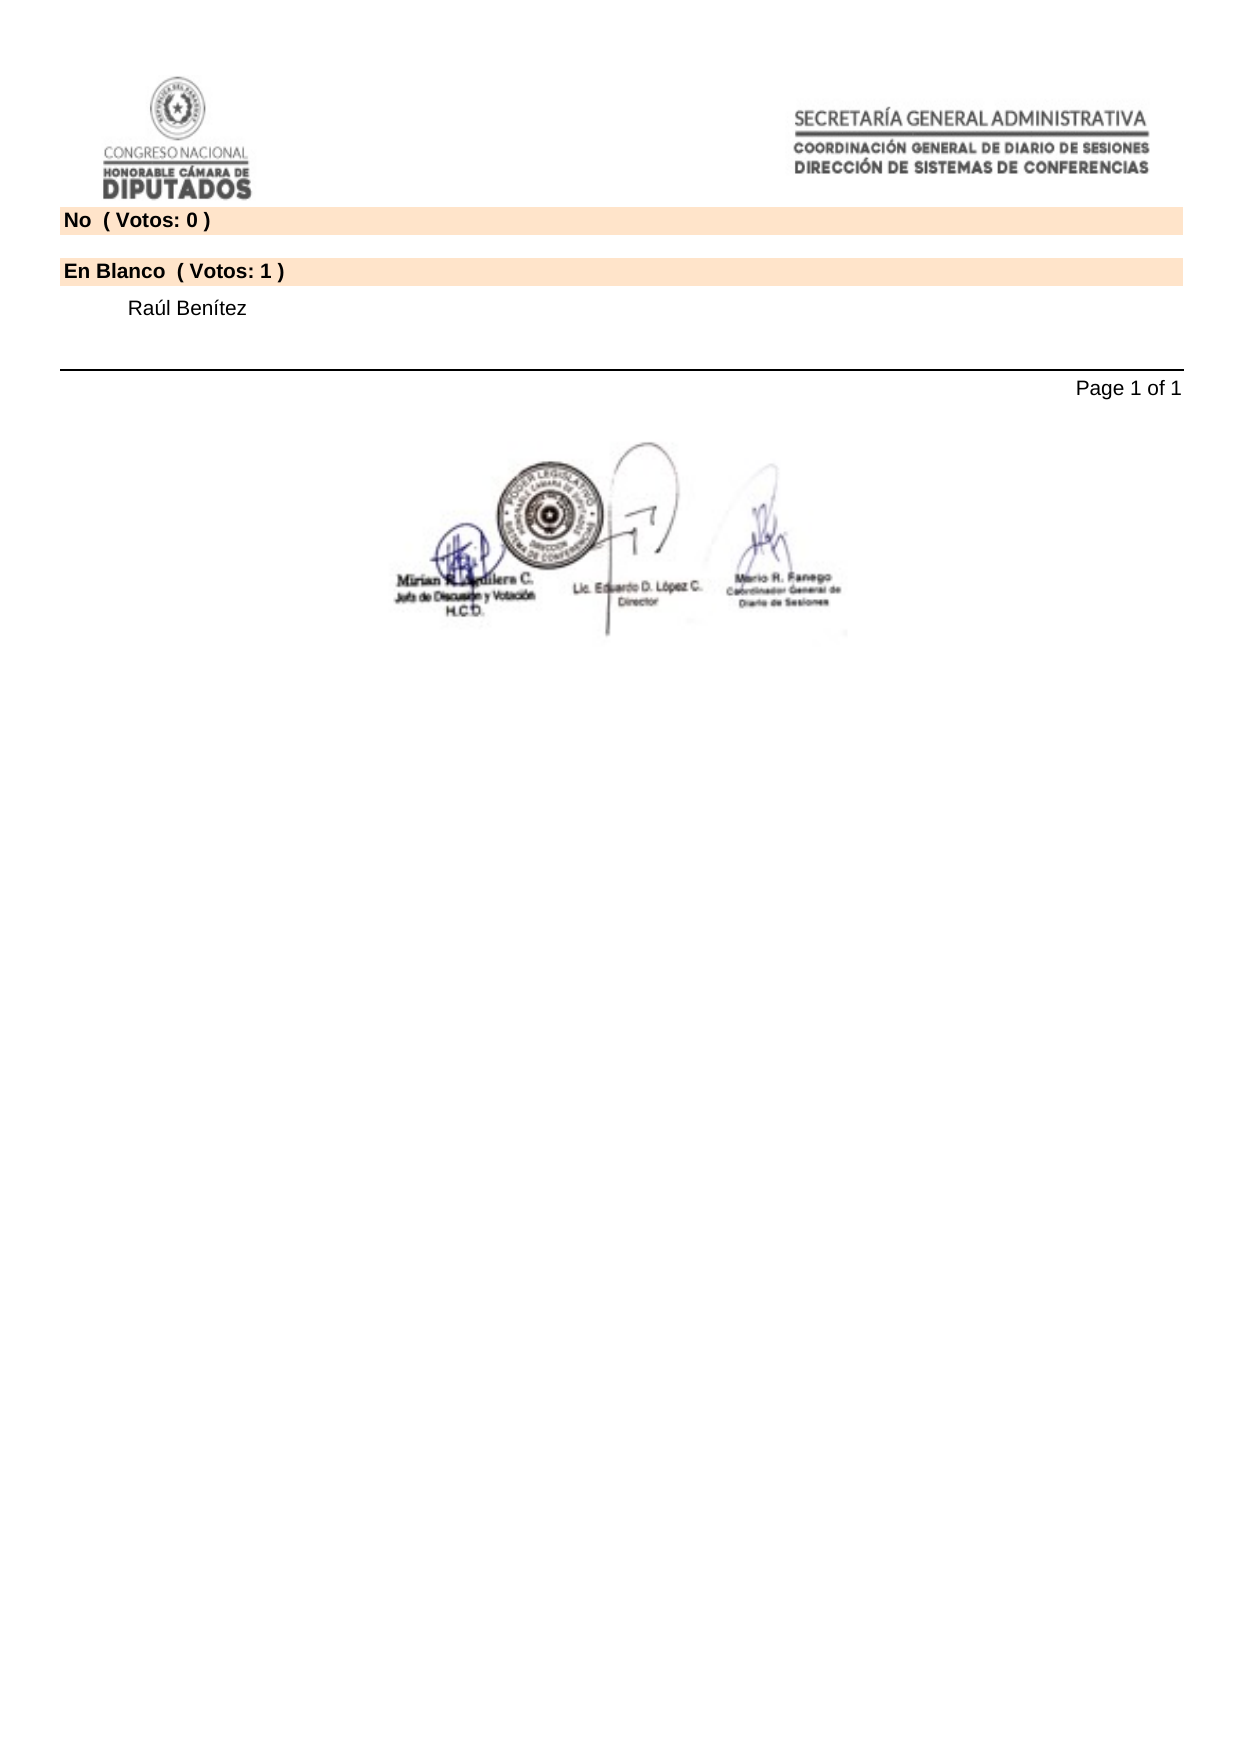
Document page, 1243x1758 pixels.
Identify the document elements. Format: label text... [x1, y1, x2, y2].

table_cell [60, 235, 1183, 258]
table_cell [60, 295, 124, 369]
table_cell [60, 286, 1183, 295]
table_cell [1184, 323, 1189, 340]
table_cell [1184, 235, 1189, 258]
table_cell [462, 295, 1183, 340]
table_cell [125, 340, 462, 369]
table_cell [1184, 375, 1189, 409]
table_cell [831, 340, 1168, 369]
table_cell No ( Votos: 0 ) [60, 207, 1183, 235]
table_cell [815, 340, 831, 369]
table_cell [1184, 286, 1189, 295]
table_cell Raúl Benítez [125, 295, 462, 323]
table_cell [1184, 258, 1189, 286]
table_cell [1168, 340, 1183, 369]
table_cell [125, 323, 462, 340]
table_cell [1184, 207, 1189, 235]
table_cell Page 1 of 1 [827, 375, 1183, 409]
table_cell [462, 340, 476, 369]
table_cell [1184, 295, 1189, 323]
table_cell [476, 340, 815, 369]
table_cell [60, 375, 827, 409]
table_cell [60, 371, 1183, 375]
table_cell [1184, 340, 1189, 369]
table_cell En Blanco ( Votos: 1 ) [60, 258, 1183, 286]
